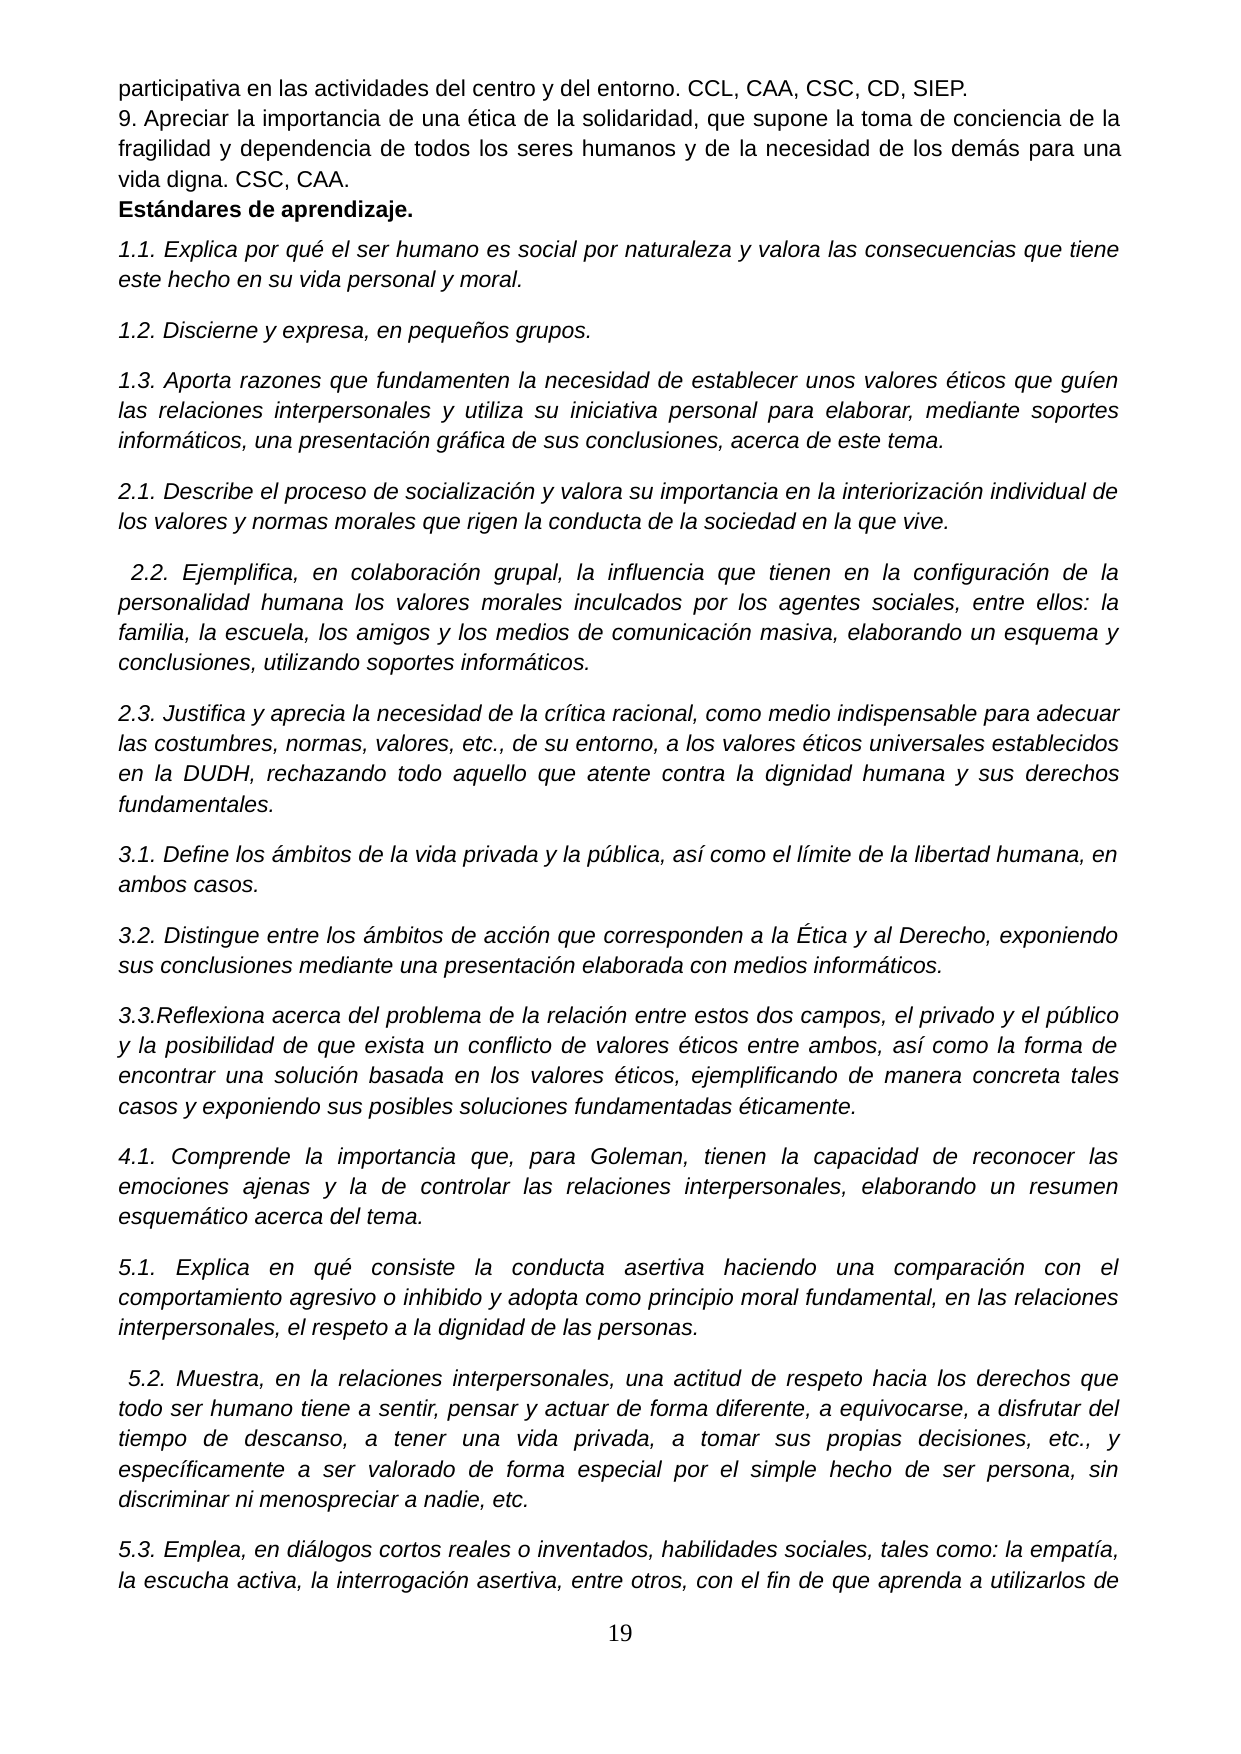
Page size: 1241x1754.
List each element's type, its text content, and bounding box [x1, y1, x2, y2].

text 1.3. Aporta razones que fundamenten la necesidad de establecer unos valores éticos que guíen las relaciones interpersonales y utiliza su iniciativa personal para elaborar, mediante soportes informáticos, una presentación gráfica de sus conclusiones, acerca de este tema. [118, 367, 1122, 454]
text 1.2. Discierne y expresa, en pequeños grupos. [118, 317, 1122, 343]
text 2.3. Justifica y aprecia la necesidad de la crítica racional, como medio indispensable para adecuar las costumbres, normas, valores, etc., de su entorno, a los valores éticos universales establecidos en la DUDH, rechazando todo aquello que atente contra la dignidad humana y sus derechos fundamentales. [118, 700, 1122, 817]
text 3.1. Define los ámbitos de la vida privada y la pública, así como el límite de la libertad humana, en ambos casos. [118, 841, 1122, 898]
text 2.2. Ejemplifica, en colaboración grupal, la influencia que tienen en la configuración de la personalidad humana los valores morales inculcados por los agentes sociales, entre ellos: la familia, la escuela, los amigos y los medios de comunicación masiva, elaborando un esquema y conclusiones, utilizando soportes informáticos. [118, 559, 1122, 676]
text 9. Apreciar la importancia de una ética de la solidaridad, que supone la toma de conciencia de la fragilidad y dependencia de todos los seres humanos y de la necesidad de los demás para una vida digna. CSC, CAA. [118, 105, 1122, 192]
text 5.3. Emplea, en diálogos cortos reales o inventados, habilidades sociales, tales como: la empatía, la escucha activa, la interrogación asertiva, entre otros, con el fin de que aprenda a utilizarlos de [118, 1536, 1122, 1593]
text 5.1. Explica en qué consiste la conducta asertiva haciendo una comparación con el comportamiento agresivo o inhibido y adopta como principio moral fundamental, en las relaciones interpersonales, el respeto a la dignidad de las personas. [118, 1254, 1122, 1341]
text 3.2. Distingue entre los ámbitos de acción que corresponden a la Ética y al Derecho, exponiendo sus conclusiones mediante una presentación elaborada con medios informáticos. [118, 922, 1122, 978]
text 4.1. Comprende la importancia que, para Goleman, tienen la capacidad de reconocer las emociones ajenas y la de controlar las relaciones interpersonales, elaborando un resumen esquemático acerca del tema. [118, 1143, 1122, 1230]
text 5.2. Muestra, en la relaciones interpersonales, una actitud de respeto hacia los derechos que todo ser humano tiene a sentir, pensar y actuar de forma diferente, a equivocarse, a disfrutar del tiempo de descanso, a tener una vida privada, a tomar sus propias decisiones, etc., y específicamente a ser valorado de forma especial por el simple hecho de ser persona, sin discriminar ni menospreciar a nadie, etc. [118, 1365, 1122, 1512]
text 3.3.Reflexiona acerca del problema de la relación entre estos dos campos, el privado y el público y la posibilidad de que exista un conflicto de valores éticos entre ambos, así como la forma de encontrar una solución basada en los valores éticos, ejemplificando de manera concreta tales casos y exponiendo sus posibles soluciones fundamentadas éticamente. [118, 1002, 1122, 1119]
text 1.1. Explica por qué el ser humano es social por naturaleza y valora las consecuencias que tiene este hecho en su vida personal y moral. [118, 236, 1122, 293]
text Estándares de aprendizaje. [118, 196, 1122, 222]
text 2.1. Describe el proceso de socialización y valora su importancia en la interiorización individual de los valores y normas morales que rigen la conducta de la sociedad en la que vive. [118, 478, 1122, 534]
text participativa en las actividades del centro y del entorno. CCL, CAA, CSC, CD, SIEP. [118, 75, 1122, 101]
